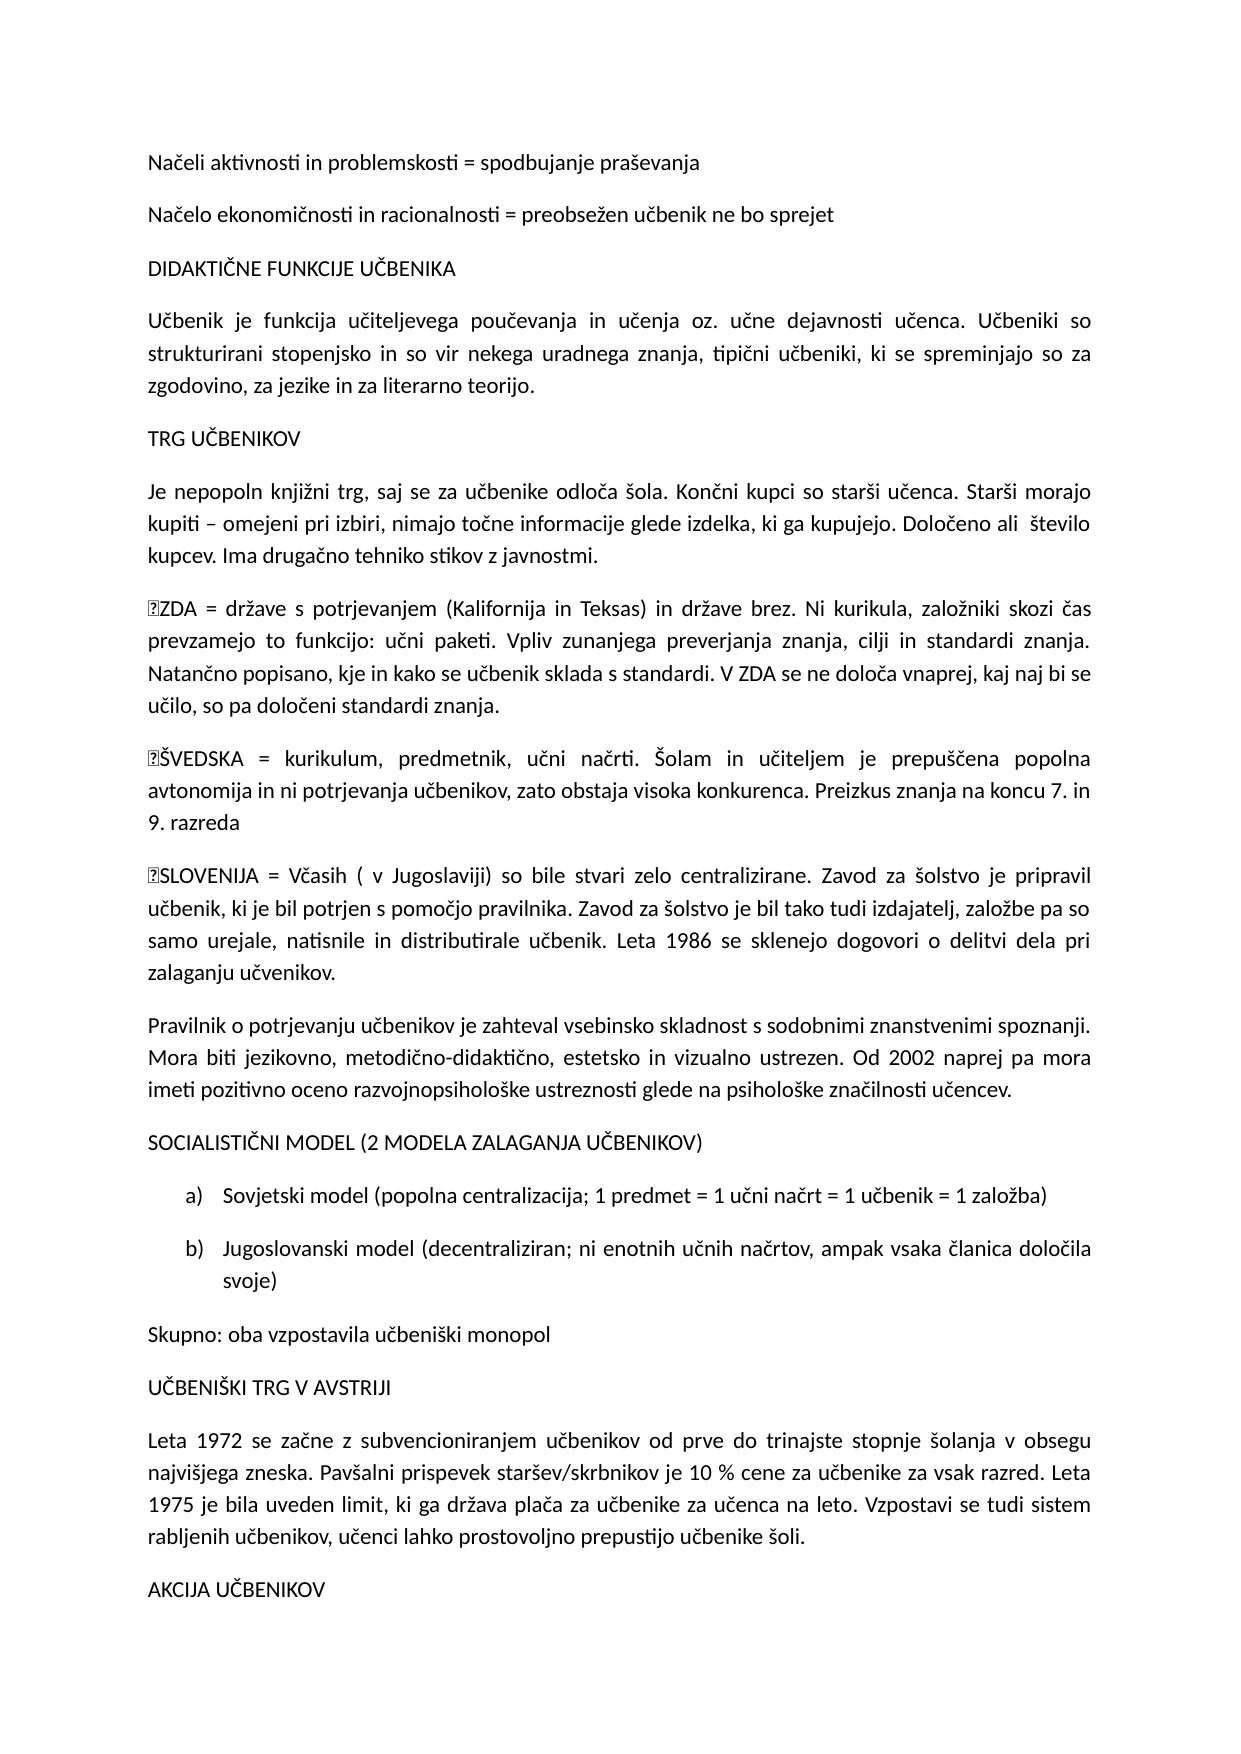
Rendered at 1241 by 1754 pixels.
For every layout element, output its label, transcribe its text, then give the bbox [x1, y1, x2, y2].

text Učbenik je funkcija učiteljevega poučevanja in učenja oz. učne dejavnosti učenca. Učbeniki so strukturirani stopenjsko in so vir nekega uradnega znanja, tipični učbeniki, ki se spreminjajo so za zgodovino, za jezike in za literarno teorijo. [148, 307, 1093, 399]
text Pravilnik o potrjevanju učbenikov je zahteval vsebinsko skladnost s sodobnimi znanstvenimi spoznanji. Mora biti jezikovno, metodično-didaktično, estetsko in vizualno ustrezen. Od 2002 naprej pa mora imeti pozitivno oceno razvojnopsihološke ustreznosti glede na psihološke značilnosti učencev. [148, 1011, 1093, 1103]
text Načeli aktivnosti in problemskosti = spodbujanje praševanja [148, 148, 1093, 176]
text Načelo ekonomičnosti in racionalnosti = preobsežen učbenik ne bo sprejet [148, 201, 1093, 229]
text Leta 1972 se začne z subvencioniranjem učbenikov od prve do trinajste stopnje šolanja v obsegu najvišjega zneska. Pavšalni prispevek staršev/skrbnikov je 10 % cene za učbenike za vsak razred. Leta 1975 je bila uveden limit, ki ga država plača za učbenike za učenca na leto. Vzpostavi se tudi sistem rabljenih učbenikov, učenci lahko prostovoljno prepustijo učbenike šoli. [148, 1426, 1093, 1550]
text Skupno: oba vzpostavila učbeniški monopol [148, 1320, 1093, 1348]
list Sovjetski model (popolna centralizacija; 1 predmet = 1 učni načrt = 1 učbenik = 1 založba) [185, 1181, 1093, 1209]
text SLOVENIJA = Včasih ( v Jugoslaviji) so bile stvari zelo centralizirane. Zavod za šolstvo je pripravil učbenik, ki je bil potrjen s pomočjo pravilnika. Zavod za šolstvo je bil tako tudi izdajatelj, založbe pa so samo urejale, natisnile in distributirale učbenik. Leta 1986 se sklenejo dogovori o delitvi dela pri zalaganju učvenikov. [148, 861, 1093, 986]
text ŠVEDSKA = kurikulum, predmetnik, učni načrti. Šolam in učiteljem je prepuščena popolna avtonomija in ni potrjevanja učbenikov, zato obstaja visoka konkurenca. Preizkus znanja na koncu 7. in 9. razreda [148, 744, 1093, 836]
text AKCIJA UČBENIKOV [148, 1575, 1093, 1603]
list Jugoslovanski model (decentraliziran; ni enotnih učnih načrtov, ampak vsaka članica določila svoje) [185, 1234, 1093, 1295]
text Je nepopoln knjižni trg, saj se za učbenike odloča šola. Končni kupci so starši učenca. Starši morajo kupiti – omejeni pri izbiri, nimajo točne informacije glede izdelka, ki ga kupujejo. Določeno ali število kupcev. Ima drugačno tehniko stikov z javnostmi. [148, 477, 1093, 569]
text DIDAKTIČNE FUNKCIJE UČBENIKA [148, 254, 1093, 282]
text TRG UČBENIKOV [148, 424, 1093, 452]
text ZDA = države s potrjevanjem (Kalifornija in Teksas) in države brez. Ni kurikula, založniki skozi čas prevzamejo to funkcijo: učni paketi. Vpliv zunanjega preverjanja znanja, cilji in standardi znanja. Natančno popisano, kje in kako se učbenik sklada s standardi. V ZDA se ne določa vnaprej, kaj naj bi se učilo, so pa določeni standardi znanja. [148, 594, 1093, 719]
text UČBENIŠKI TRG V AVSTRIJI [148, 1373, 1093, 1401]
text SOCIALISTIČNI MODEL (2 MODELA ZALAGANJA UČBENIKOV) [148, 1128, 1093, 1156]
